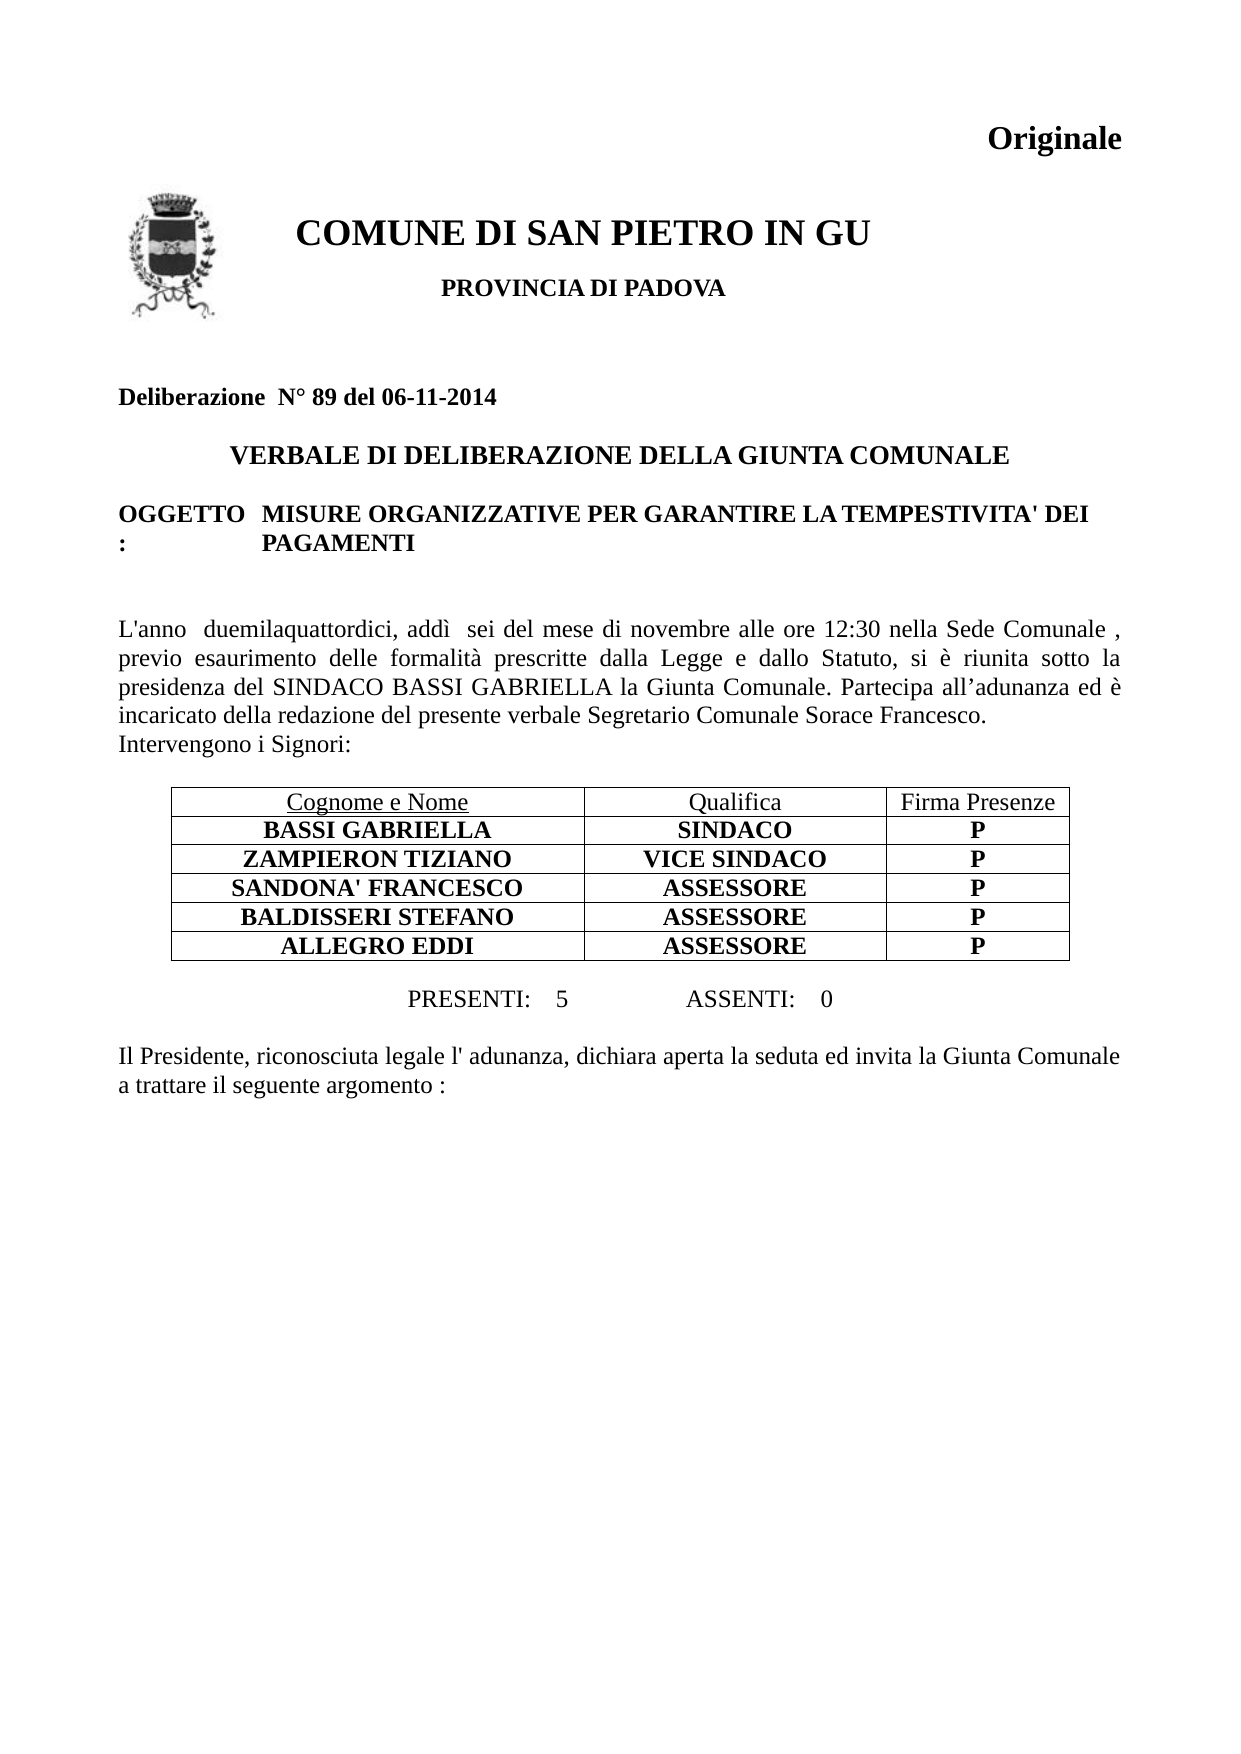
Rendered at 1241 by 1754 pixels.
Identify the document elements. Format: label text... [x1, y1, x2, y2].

table_header COMUNE DI SAN PIETRO IN GU PROVINCIA DI PADOVA [236, 185, 930, 342]
table_cell P [887, 903, 1069, 931]
table_cell P [887, 817, 1069, 844]
table_header [620, 382, 1122, 411]
table_header [103, 185, 236, 342]
table_header Deliberazione N° 89 del 06-11-2014 [111, 382, 620, 411]
table_cell ASSESSORE [585, 903, 886, 931]
table_header Qualifica [585, 788, 886, 816]
table_cell SINDACO [585, 817, 886, 844]
text L'anno duemilaquattordici, addì sei del mese di novembre alle ore 12:30 nella Sede Comunale , previo esaurimento delle formalità prescritte dalla Legge e dallo Statuto, si è riunita sotto la presidenza del SINDACO BASSI GABRIELLA la Giunta Comunale. Partecipa all’adunanza ed è incaricato della redazione del presente verbale Segretario Comunale Sorace Francesco. [118, 614, 1122, 729]
table_cell ALLEGRO EDDI [172, 932, 584, 960]
table_header [930, 185, 1063, 342]
text PRESENTI: 5 ASSENTI: 0 [118, 984, 1122, 1013]
table_cell BASSI GABRIELLA [172, 817, 584, 844]
table_header MISURE ORGANIZZATIVE PER GARANTIRE LA TEMPESTIVITA' DEI PAGAMENTI [254, 499, 1122, 557]
text Il Presidente, riconosciuta legale l' adunanza, dichiara aperta la seduta ed invita la Giunta Comunale a trattare il seguente argomento : [118, 1041, 1122, 1099]
table_cell P [887, 932, 1069, 960]
table_cell SANDONA' FRANCESCO [172, 874, 584, 902]
text Originale [118, 118, 1122, 156]
table_cell ZAMPIERON TIZIANO [172, 845, 584, 873]
table_header Cognome e Nome [172, 788, 584, 816]
table_cell VICE SINDACO [585, 845, 886, 873]
table_cell P [887, 874, 1069, 902]
text VERBALE DI DELIBERAZIONE DELLA GIUNTA COMUNALE [118, 439, 1122, 470]
table_cell ASSESSORE [585, 932, 886, 960]
table_cell BALDISSERI STEFANO [172, 903, 584, 931]
table_cell ASSESSORE [585, 874, 886, 902]
table_header OGGETTO: [111, 499, 254, 557]
picture [118, 184, 227, 327]
table_cell P [887, 845, 1069, 873]
table_header Firma Presenze [887, 788, 1069, 816]
text Intervengono i Signori: [118, 729, 1122, 758]
